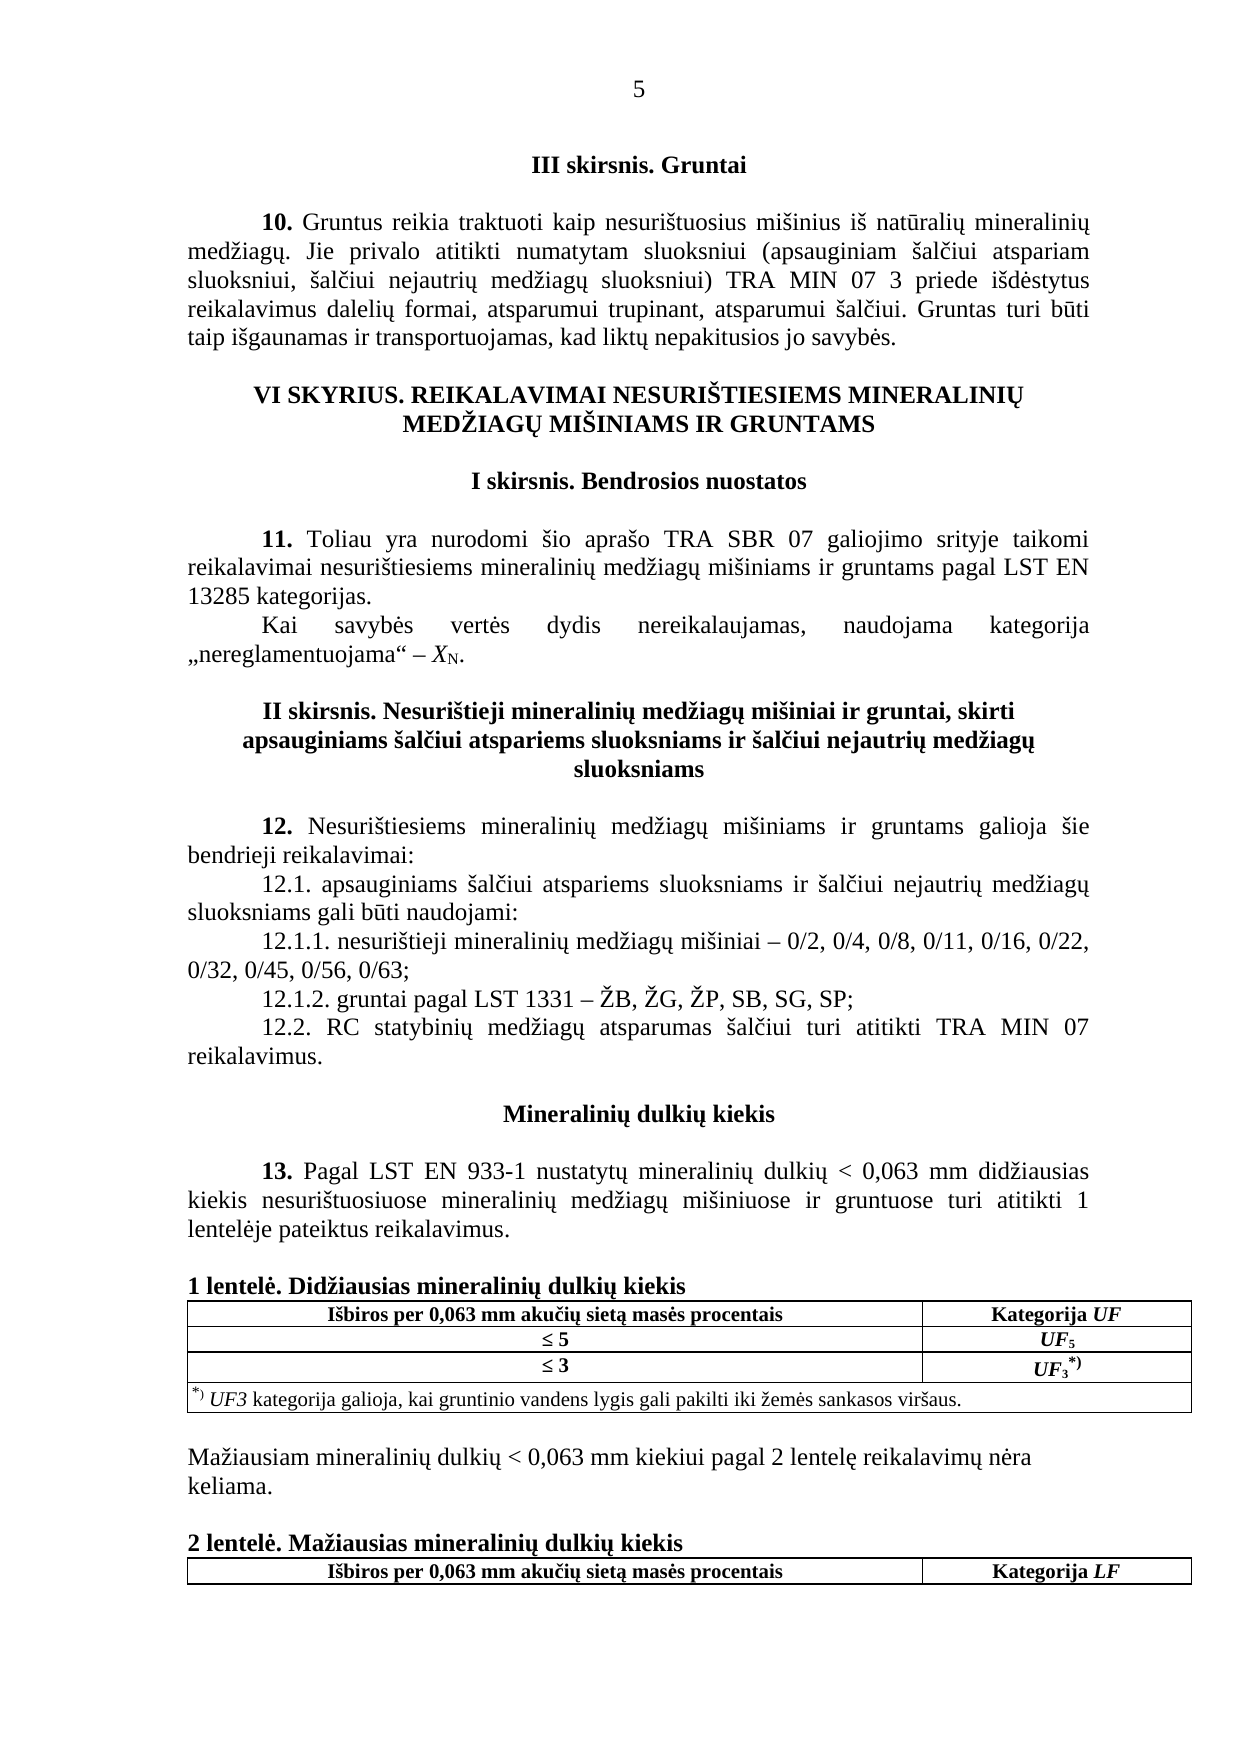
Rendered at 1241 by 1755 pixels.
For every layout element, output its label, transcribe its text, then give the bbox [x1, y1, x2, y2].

text 12. Nesurištiesiems mineralinių medžiagų mišiniams ir gruntams galioja šie bendrieji reikalavimai: [187, 811, 1090, 869]
text 12.1. apsauginiams šalčiui atspariems sluoksniams ir šalčiui nejautrių medžiagų sluoksniams gali būti naudojami: [187, 869, 1090, 926]
text II skirsnis. Nesurištieji mineralinių medžiagų mišiniai ir gruntai, skirti apsauginiams šalčiui atspariems sluoksniams ir šalčiui nejautrių medžiagų sluoksniams [187, 696, 1090, 782]
text 13. Pagal LST EN 933-1 nustatytų mineralinių dulkių < 0,063 mm didžiausias kiekis nesurištuosiuose mineralinių medžiagų mišiniuose ir gruntuose turi atitikti 1 lentelėje pateiktus reikalavimus. [187, 1156, 1090, 1242]
text III skirsnis. Gruntai [187, 150, 1090, 179]
text VI SKYRIUS. REIKALAVIMAI NESURIŠTIESIEMS MINERALINIŲ MEDŽIAGŲ MIŠINIAMS IR GRUNTAMS [187, 380, 1090, 437]
text 10. Gruntus reikia traktuoti kaip nesurištuosius mišinius iš natūralių mineralinių medžiagų. Jie privalo atitikti numatytam sluoksniui (apsauginiam šalčiui atspariam sluoksniui, šalčiui nejautrių medžiagų sluoksniui) TRA MIN 07 3 priede išdėstytus reikalavimus dalelių formai, atsparumui trupinant, atsparumui šalčiui. Gruntas turi būti taip išgaunamas ir transportuojamas, kad liktų nepakitusios jo savybės. [187, 207, 1090, 351]
text 2 lentelė. Mažiausias mineralinių dulkių kiekis [187, 1528, 1090, 1557]
text 12.1.1. nesurištieji mineralinių medžiagų mišiniai – 0/2, 0/4, 0/8, 0/11, 0/16, 0/22, 0/32, 0/45, 0/56, 0/63; [187, 926, 1090, 984]
text 1 lentelė. Didžiausias mineralinių dulkių kiekis [187, 1271, 1090, 1300]
text Mineralinių dulkių kiekis [187, 1099, 1090, 1127]
text Mažiausiam mineralinių dulkių < 0,063 mm kiekiui pagal 2 lentelę reikalavimų nėra keliama. [187, 1442, 1090, 1500]
text 11. Toliau yra nurodomi šio aprašo TRA SBR 07 galiojimo srityje taikomi reikalavimai nesurištiesiems mineralinių medžiagų mišiniams ir gruntams pagal LST EN 13285 kategorijas. [187, 524, 1090, 610]
text 12.2. RC statybinių medžiagų atsparumas šalčiui turi atitikti TRA MIN 07 reikalavimus. [187, 1012, 1090, 1070]
text Kai savybės vertės dydis nereikalaujamas, naudojama kategorija „nereglamentuojama“ – XN. [187, 610, 1090, 667]
table_cell UF5 [923, 1327, 927, 1351]
table_cell UF3*) [1187, 1353, 1191, 1382]
text I skirsnis. Bendrosios nuostatos [187, 466, 1090, 495]
table_cell ≤ 5 [918, 1327, 922, 1351]
table_cell ≤ 3 [188, 1353, 922, 1382]
table_cell ≤ 5 [188, 1327, 192, 1351]
table_cell UF3*) [923, 1353, 927, 1382]
table_cell UF5 [1187, 1327, 1191, 1351]
text 12.1.2. gruntai pagal LST 1331 – ŽB, ŽG, ŽP, SB, SG, SP; [187, 984, 1090, 1012]
